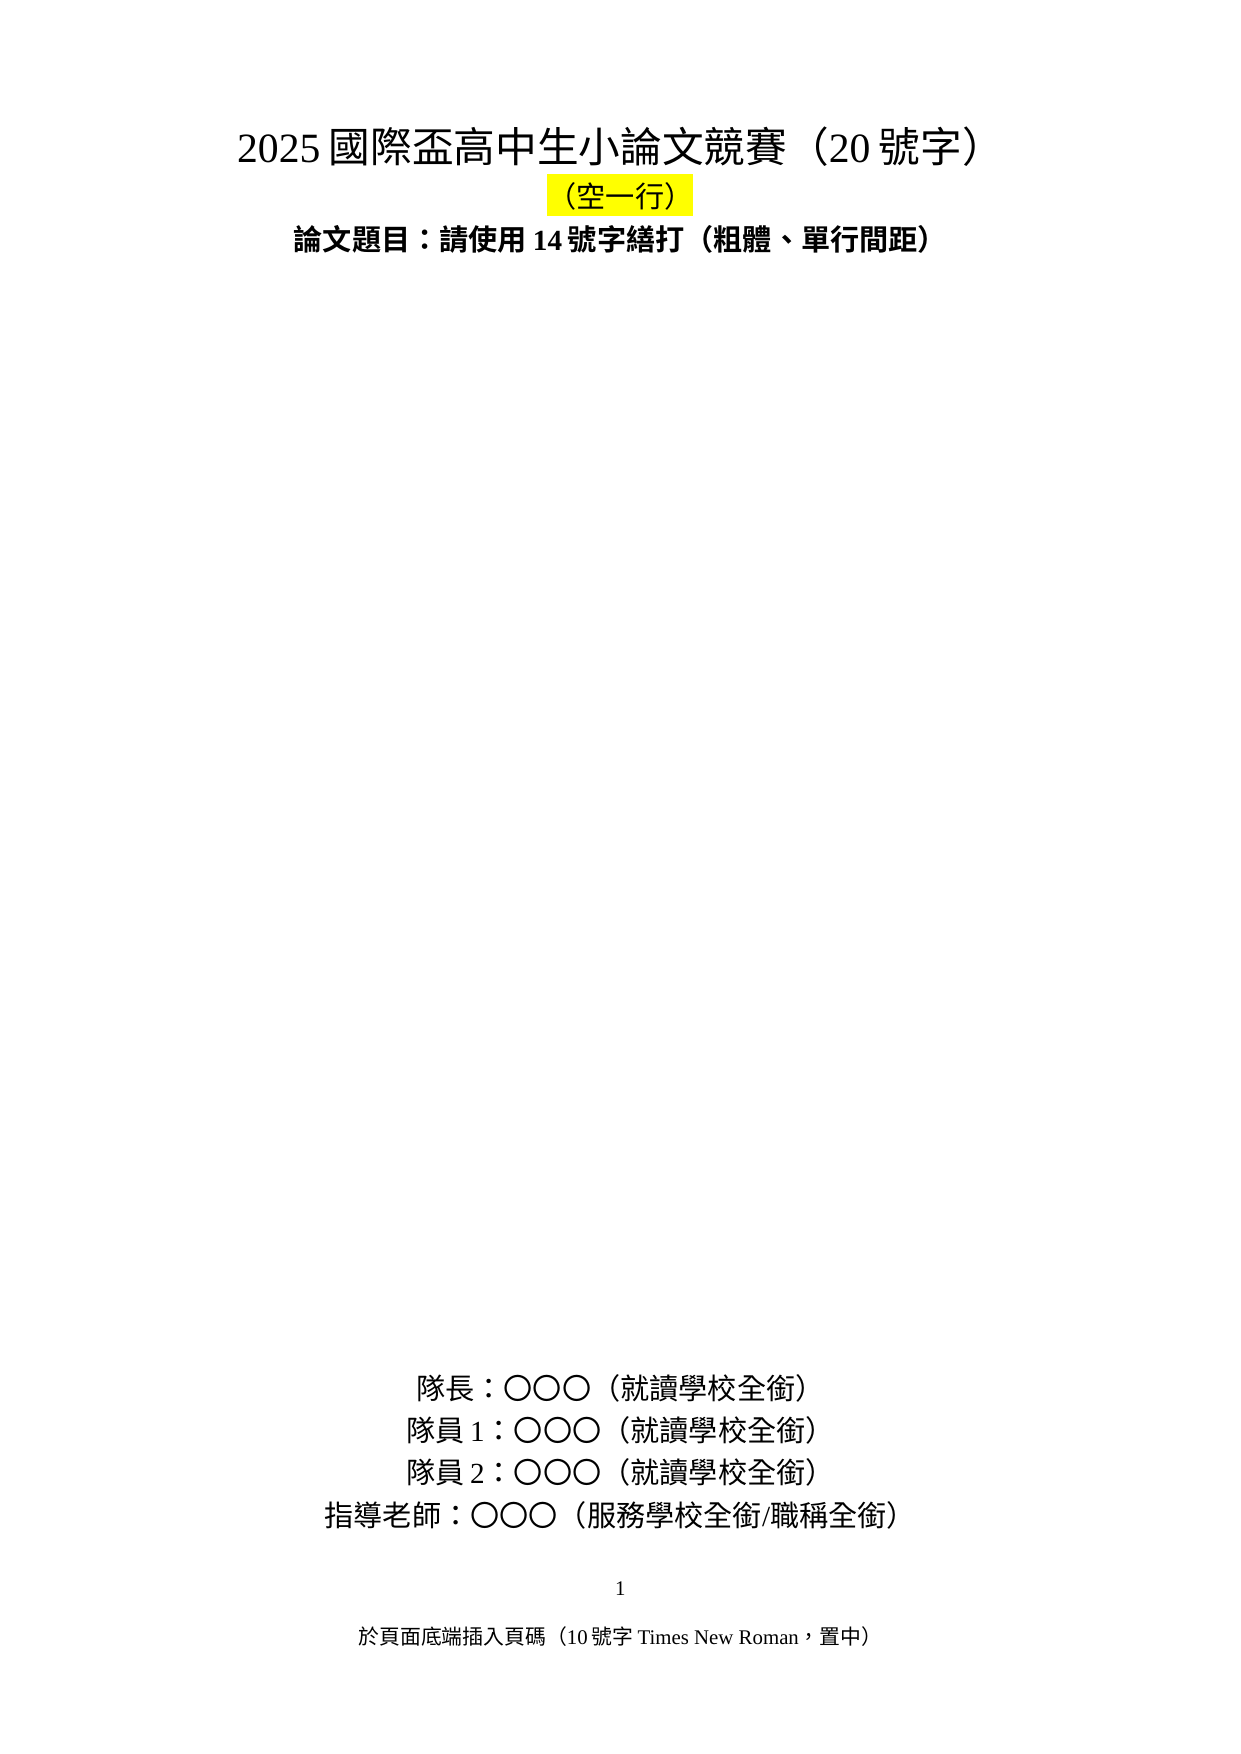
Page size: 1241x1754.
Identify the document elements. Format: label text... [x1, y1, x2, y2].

text 論文題目：請使用14號字繕打（粗體、單行間距） [187, 216, 1053, 258]
text 指導老師：〇〇〇（服務學校全銜/職稱全銜） [187, 1492, 1053, 1534]
text 隊長：〇〇〇（就讀學校全銜） [187, 1365, 1053, 1408]
text 隊員1：〇〇〇（就讀學校全銜） [187, 1408, 1053, 1450]
text 隊員2：〇〇〇（就讀學校全銜） [187, 1450, 1053, 1492]
text （空一行） [187, 174, 1053, 216]
text 2025國際盃高中生小論文競賽（20號字） [187, 114, 1053, 174]
